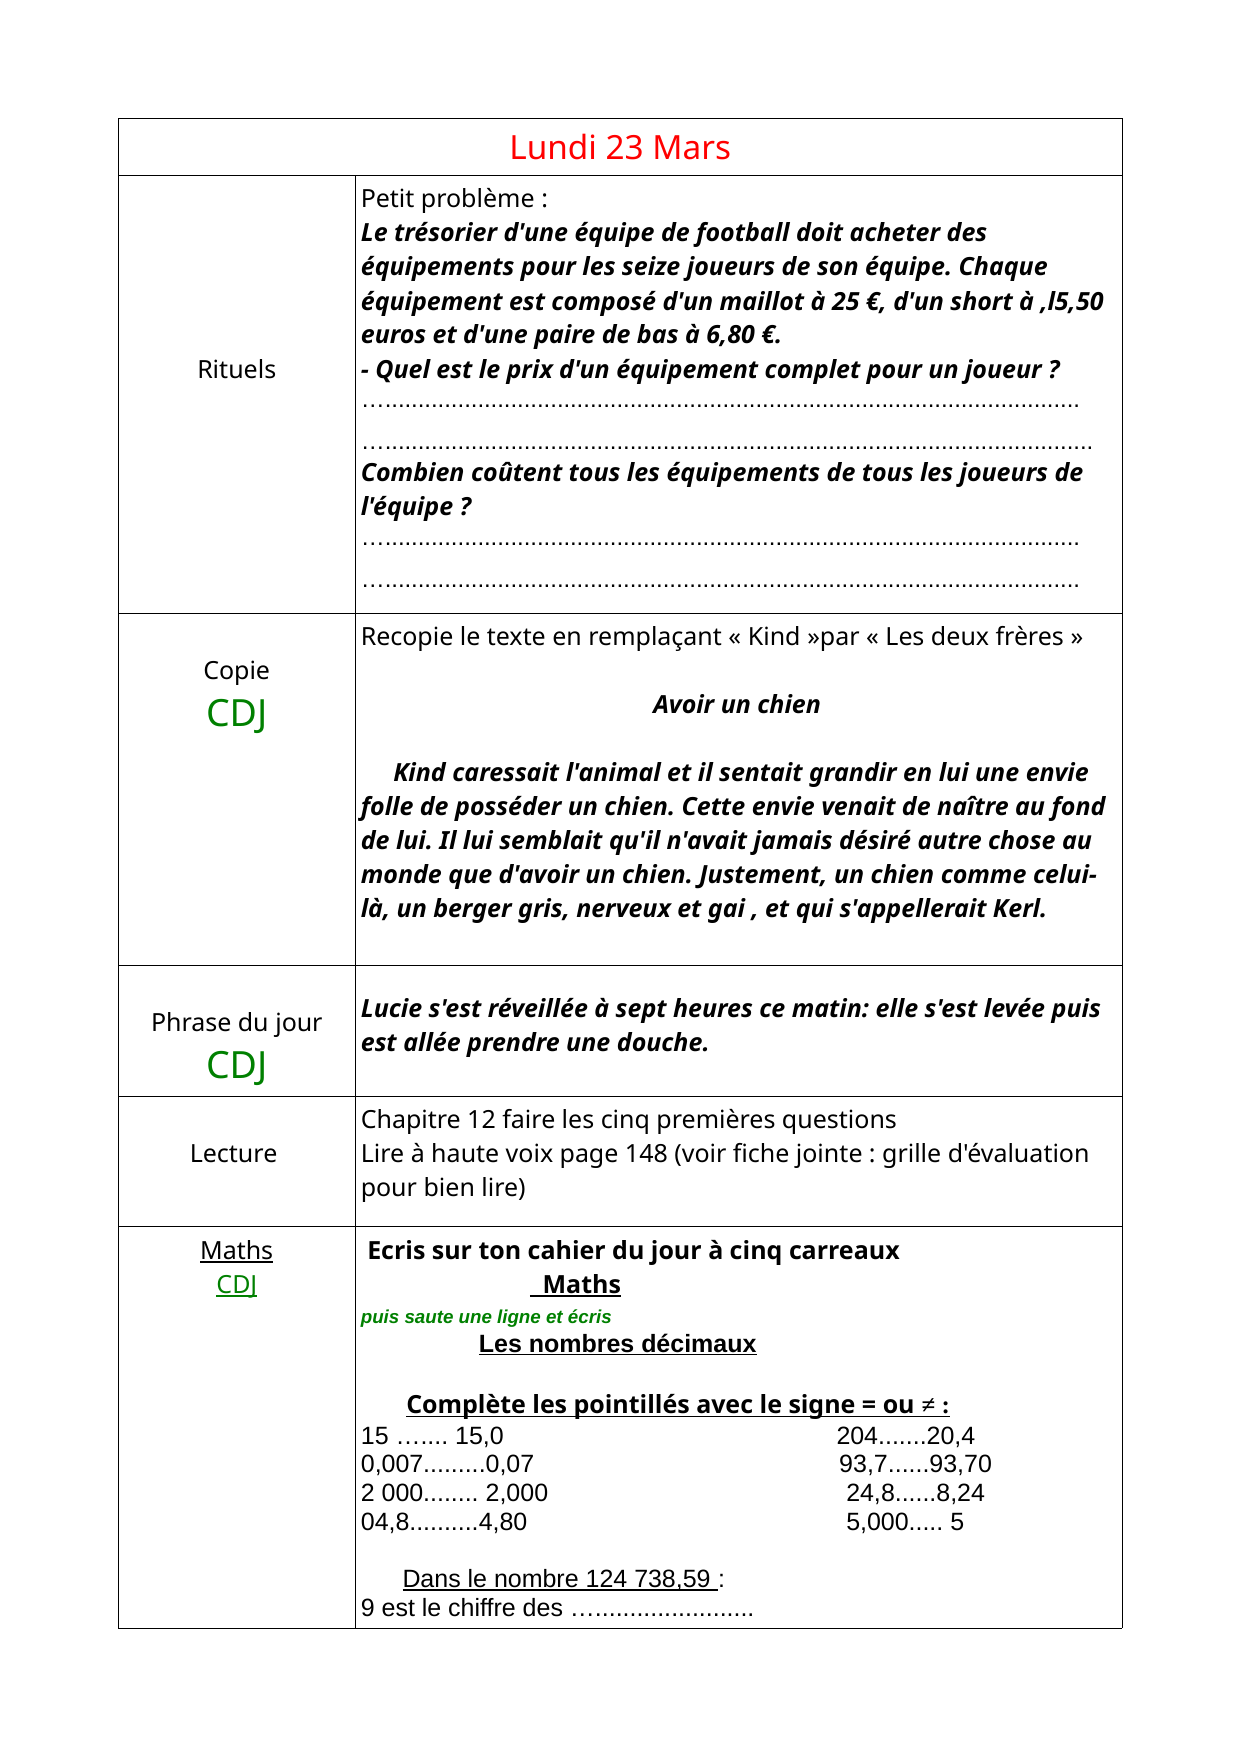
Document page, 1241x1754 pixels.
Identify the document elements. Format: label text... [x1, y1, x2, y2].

table_cell Maths CDJ [119, 1227, 355, 1628]
table_cell Lecture [119, 1097, 355, 1226]
table_cell Petit problème : Le trésorier d'une équipe de football doit acheter des équipements pour les seize joueurs de son équipe. Chaque équipement est composé d'un maillot à 25 €, d'un short à ,l5,50 euros et d'une paire de bas à 6,80 €. - Quel est le prix d'un équipement complet pour un joueur ? …......................................................................................................... …........................................................................................................... Combien coûtent tous les équipements de tous les joueurs de l'équipe ? …......................................................................................................... …......................................................................................................... [356, 176, 1122, 613]
table_cell Ecris sur ton cahier du jour à cinq carreaux Maths puis saute une ligne et écris Les nombres décimaux Complète les pointillés avec le signe = ou ≠ : 15 ….... 15,0 204.......20,4 0,007.........0,07 93,7......93,70 2 000........ 2,000 24,8......8,24 04,8..........4,80 5,000..... 5 Dans le nombre 124 738,59 : 9 est le chiffre des …....................... [356, 1227, 1122, 1628]
table_cell Rituels [119, 176, 355, 613]
table_header Lundi 23 Mars [119, 119, 1122, 175]
table_cell Lucie s'est réveillée à sept heures ce matin: elle s'est levée puis est allée prendre une douche. [356, 966, 1122, 1096]
table_cell Copie CDJ [119, 614, 355, 965]
table_cell Phrase du jour CDJ [119, 966, 355, 1096]
table_cell Chapitre 12 faire les cinq premières questions Lire à haute voix page 148 (voir fiche jointe : grille d'évaluation pour bien lire) [356, 1097, 1122, 1226]
table_cell Recopie le texte en remplaçant « Kind »par « Les deux frères » Avoir un chien Kind caressait l'animal et il sentait grandir en lui une envie folle de posséder un chien. Cette envie venait de naître au fond de lui. Il lui semblait qu'il n'avait jamais désiré autre chose au monde que d'avoir un chien. Justement, un chien comme celui-là, un berger gris, nerveux et gai , et qui s'appellerait Kerl. [356, 614, 1122, 965]
